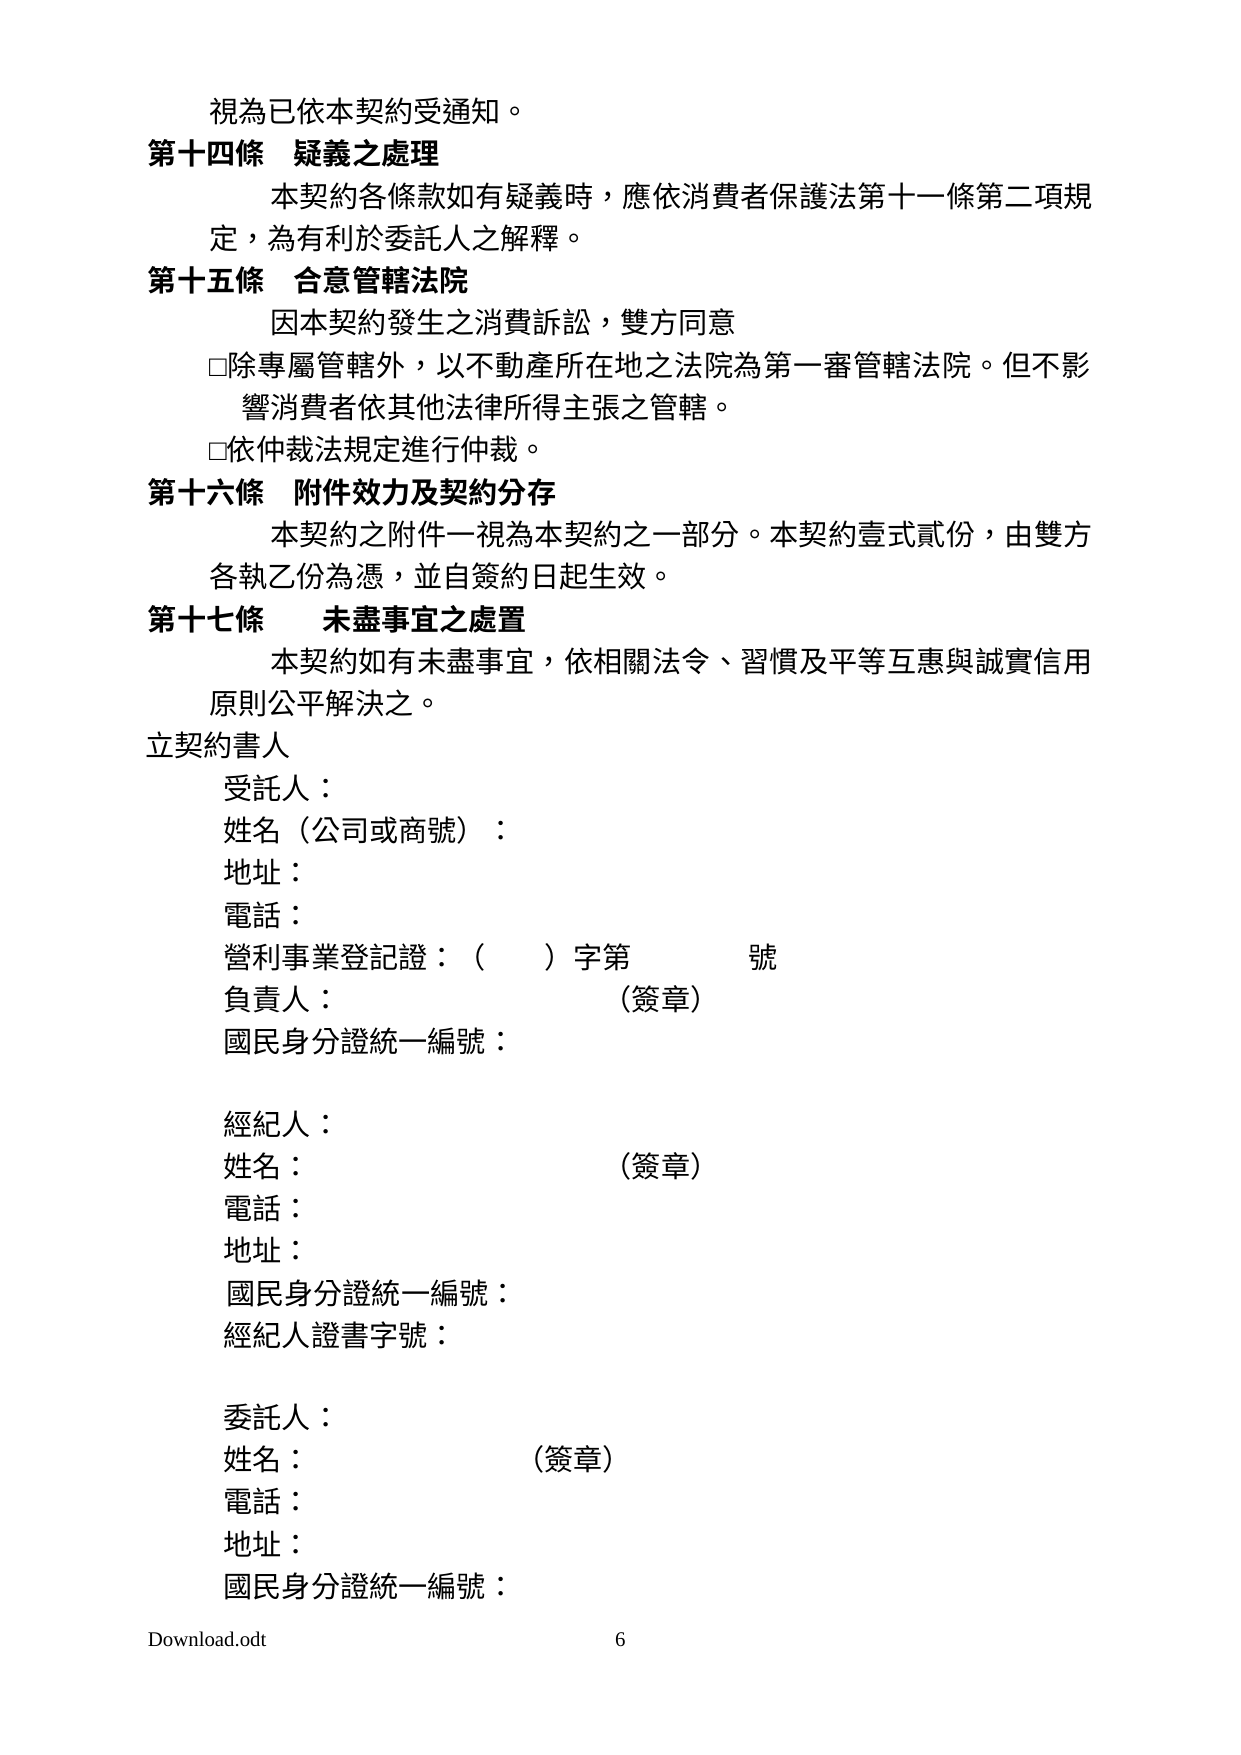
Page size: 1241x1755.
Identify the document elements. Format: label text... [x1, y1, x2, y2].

text 本契約如有未盡事宜，依相關法令、習慣及平等互惠與誠實信用原則公平解決之。 [209, 638, 1093, 723]
text 姓名： （簽章） [223, 1437, 1093, 1479]
text 第十六條 附件效力及契約分存 [148, 469, 1093, 512]
text 姓名： （簽章） [171, 1143, 1093, 1186]
text 地址： [148, 850, 1093, 892]
text 第十七條 未盡事宜之處置 [148, 596, 1093, 638]
text 經紀人： [171, 1101, 1093, 1143]
text 國民身分證統一編號： [148, 1564, 1093, 1606]
text 電話： [148, 1186, 1093, 1228]
text 本契約之附件一視為本契約之一部分。本契約壹式貳份，由雙方各執乙份為憑，並自簽約日起生效。 [209, 512, 1093, 596]
text 委託人及受託人雙方所為之徵詢、洽商或通知辦理事項，如以書面通知時，均依本契約所載之地址為準，如任何一方遇有地址變更時，應即以書面通知他方，其因拒收或無法送達而遭退回者，均以退件日視為已依本契約受通知。 [209, 89, 1093, 131]
text 立契約書人 [145, 723, 1093, 765]
text 營利事業登記證：（ ）字第 號 [148, 934, 1093, 977]
text 地址： [148, 1521, 1093, 1564]
text 國民身分證統一編號： [148, 1019, 1093, 1061]
text 第十四條 疑義之處理 [148, 131, 1093, 173]
text 負責人： （簽章） [148, 977, 1093, 1019]
text 因本契約發生之消費訴訟，雙方同意 [209, 300, 1093, 342]
text □除專屬管轄外，以不動產所在地之法院為第一審管轄法院。但不影響消費者依其他法律所得主張之管轄。 [209, 342, 1093, 427]
text 地址： [148, 1228, 1093, 1270]
text 第十五條 合意管轄法院 [148, 258, 1093, 300]
text 經紀人證書字號： [148, 1312, 1093, 1355]
text 委託人： [223, 1394, 1093, 1437]
text □依仲裁法規定進行仲裁。 [209, 427, 1093, 469]
text 電話： [148, 1479, 1093, 1521]
text 本契約各條款如有疑義時，應依消費者保護法第十一條第二項規定，為有利於委託人之解釋。 [209, 173, 1093, 258]
text 電話： [148, 892, 1093, 934]
text 受託人： [148, 765, 1093, 808]
text 姓名（公司或商號）： [148, 808, 1093, 850]
text 國民身分證統一編號： [148, 1270, 1093, 1312]
